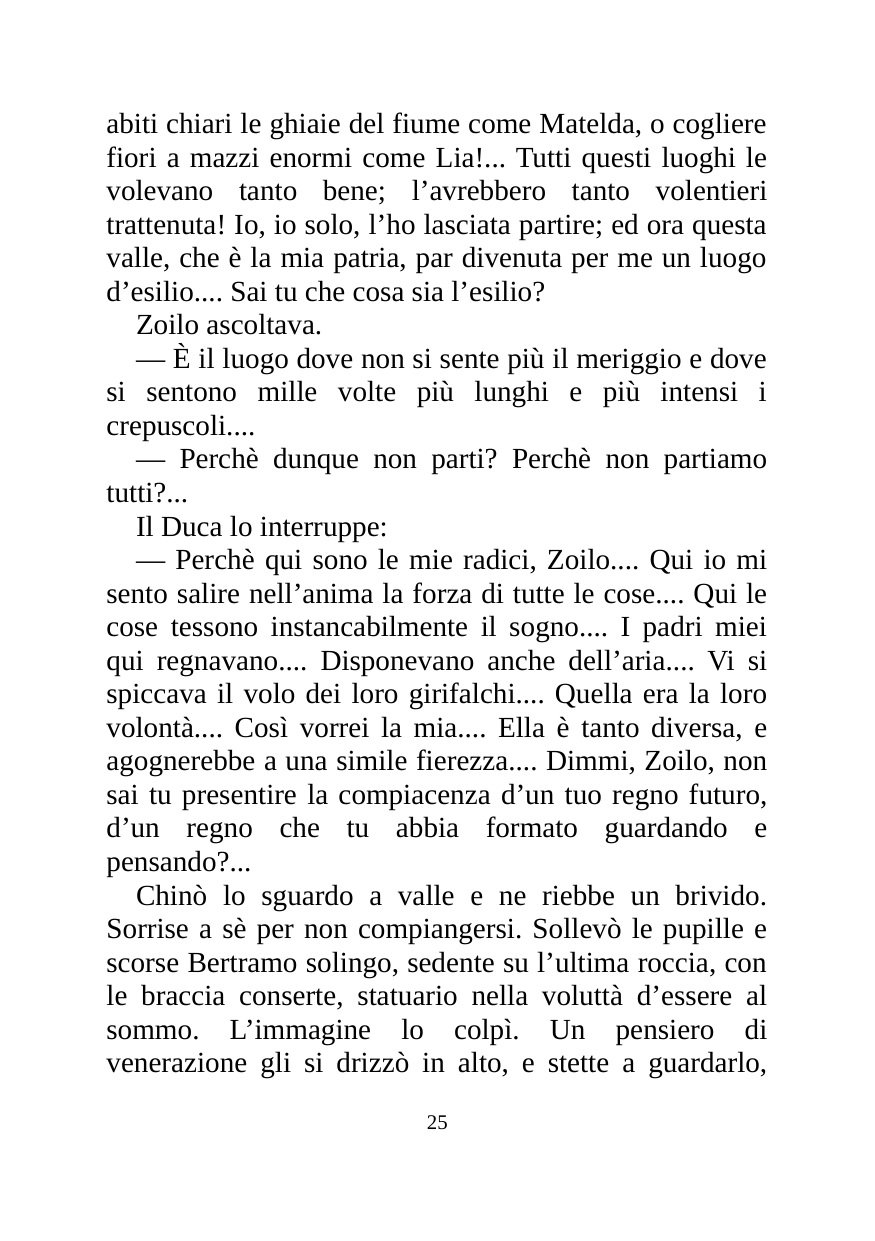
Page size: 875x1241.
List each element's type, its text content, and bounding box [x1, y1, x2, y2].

text abiti chiari le ghiaie del fiume come Matelda, o cogliere fiori a mazzi enormi come Lia!... Tutti questi luoghi le volevano tanto bene; l’avrebbero tanto volentieri trattenuta! Io, io solo, l’ho lasciata partire; ed ora questa valle, che è la mia patria, par divenuta per me un luogo d’esilio.... Sai tu che cosa sia l’esilio? [106, 106, 768, 307]
text — Perchè qui sono le mie radici, Zoilo.... Qui io mi sento salire nell’anima la forza di tutte le cose.... Qui le cose tessono instancabilmente il sogno.... I padri miei qui regnavano.... Disponevano anche dell’aria.... Vi si spiccava il volo dei loro girifalchi.... Quella era la loro volontà.... Così vorrei la mia.... Ella è tanto diversa, e agognerebbe a una simile fierezza.... Dimmi, Zoilo, non sai tu presentire la compiacenza d’un tuo regno futuro, d’un regno che tu abbia formato guardando e pensando?... [106, 542, 768, 878]
text — Perchè dunque non parti? Perchè non partiamo tutti?... [106, 442, 768, 509]
text Chinò lo sguardo a valle e ne riebbe un brivido. Sorrise a sè per non compiangersi. Sollevò le pupille e scorse Bertramo solingo, sedente su l’ultima roccia, con le braccia conserte, statuario nella voluttà d’essere al sommo. L’immagine lo colpì. Un pensiero di venerazione gli si drizzò in alto, e stette a guardarlo, [106, 878, 768, 1079]
text Zoilo ascoltava. [106, 307, 768, 341]
text Il Duca lo interruppe: [106, 509, 768, 542]
text — È il luogo dove non si sente più il meriggio e dove si sentono mille volte più lunghi e più intensi i crepuscoli.... [106, 341, 768, 442]
